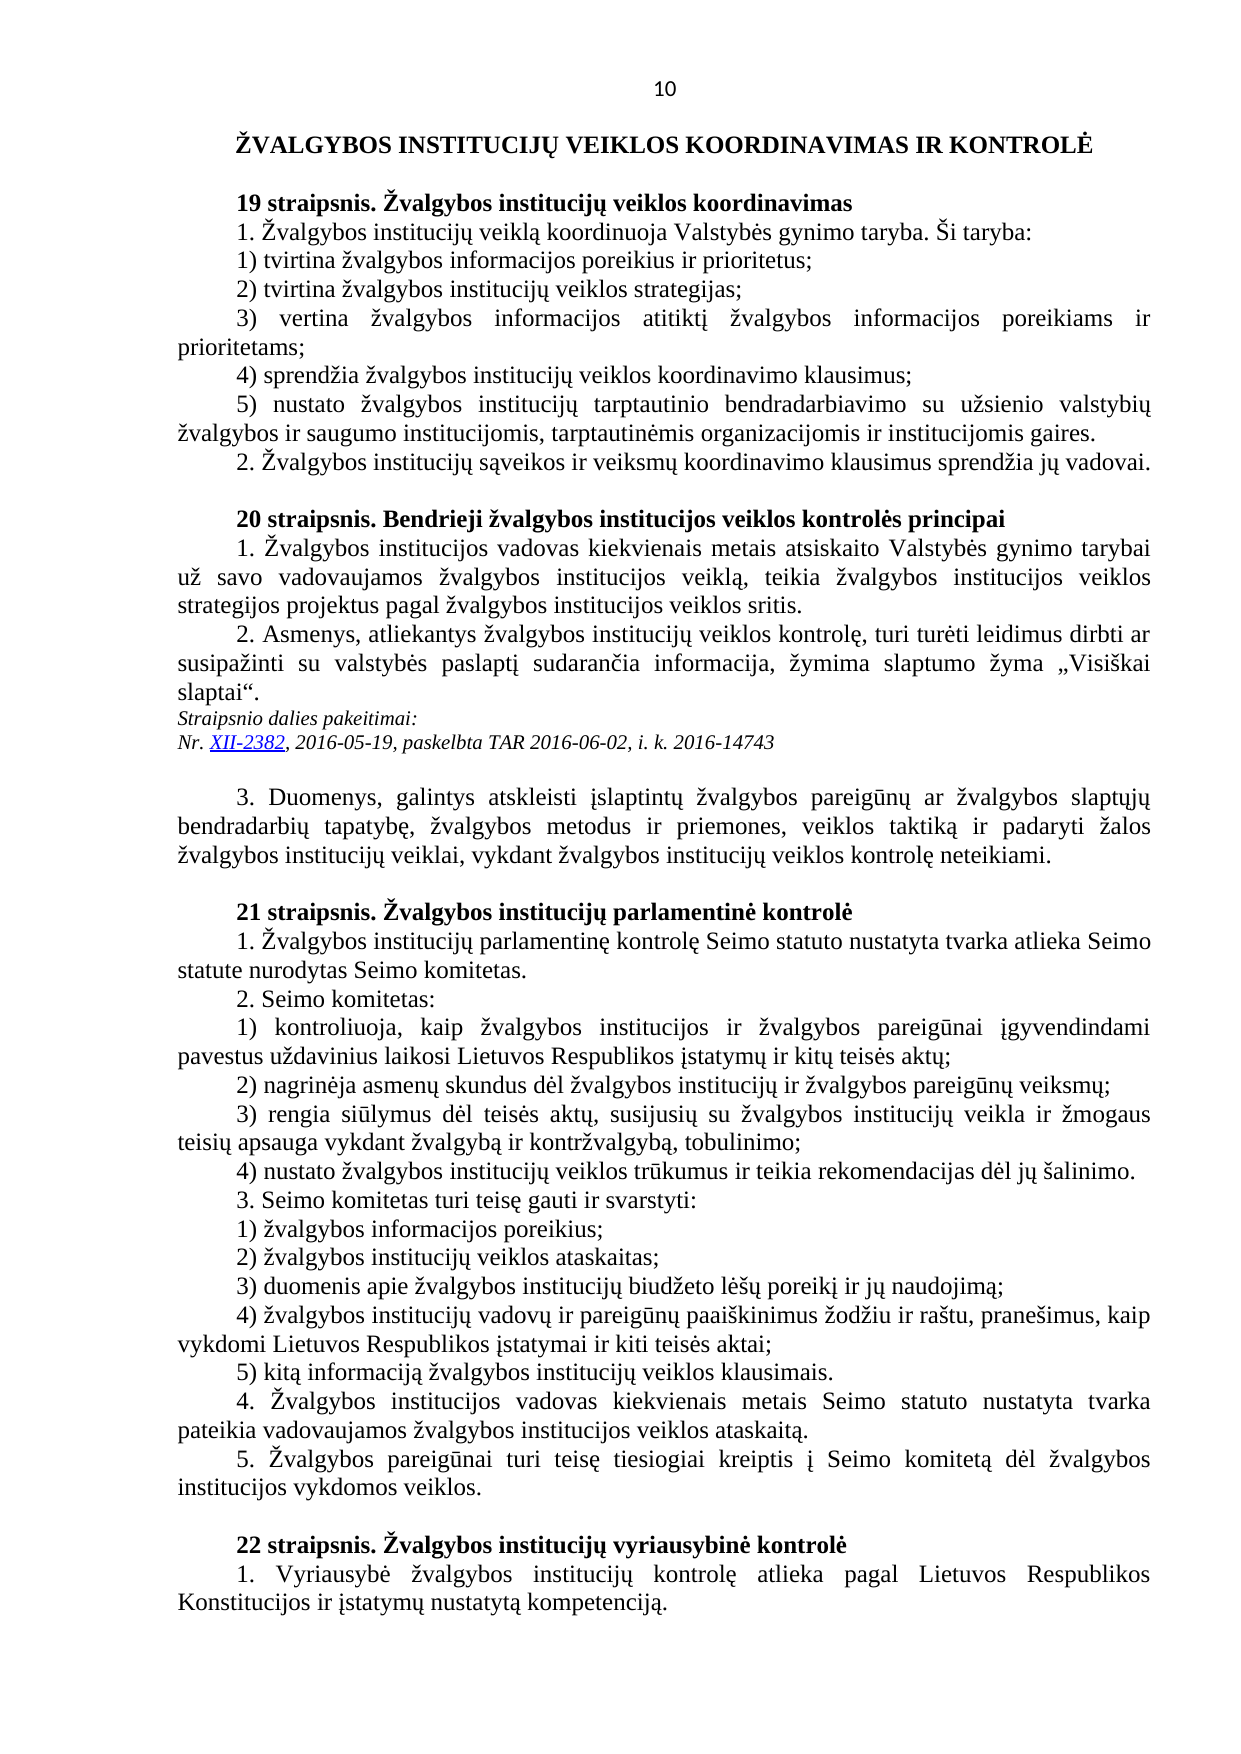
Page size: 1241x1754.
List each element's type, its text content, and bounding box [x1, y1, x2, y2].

text 3) duomenis apie žvalgybos institucijų biudžeto lėšų poreikį ir jų naudojimą; [177, 1271, 1152, 1300]
text 2) tvirtina žvalgybos institucijų veiklos strategijas; [177, 274, 1152, 303]
text 20 straipsnis. Bendrieji žvalgybos institucijos veiklos kontrolės principai [177, 504, 1152, 533]
text 4) sprendžia žvalgybos institucijų veiklos koordinavimo klausimus; [177, 361, 1152, 389]
text 4) nustato žvalgybos institucijų veiklos trūkumus ir teikia rekomendacijas dėl jų šalinimo. [177, 1156, 1152, 1185]
text 3) vertina žvalgybos informacijos atitiktį žvalgybos informacijos poreikiams ir prioritetams; [177, 303, 1152, 361]
text ŽVALGYBOS INSTITUCIJŲ VEIKLOS KOORDINAVIMAS IR KONTROLĖ [177, 131, 1152, 159]
text Straipsnio dalies pakeitimai: [177, 706, 1152, 730]
text 19 straipsnis. Žvalgybos institucijų veiklos koordinavimas [177, 188, 1152, 217]
text 1. Vyriausybė žvalgybos institucijų kontrolę atlieka pagal Lietuvos Respublikos Konstitucijos ir įstatymų nustatytą kompetenciją. [177, 1559, 1152, 1616]
text 1) tvirtina žvalgybos informacijos poreikius ir prioritetus; [177, 246, 1152, 274]
text 2. Asmenys, atliekantys žvalgybos institucijų veiklos kontrolę, turi turėti leidimus dirbti ar susipažinti su valstybės paslaptį sudarančia informacija, žymima slaptumo žyma „Visiškai slaptai“. [177, 619, 1152, 706]
text 3) rengia siūlymus dėl teisės aktų, susijusių su žvalgybos institucijų veikla ir žmogaus teisių apsauga vykdant žvalgybą ir kontržvalgybą, tobulinimo; [177, 1099, 1152, 1156]
text 3. Duomenys, galintys atskleisti įslaptintų žvalgybos pareigūnų ar žvalgybos slaptųjų bendradarbių tapatybę, žvalgybos metodus ir priemones, veiklos taktiką ir padaryti žalos žvalgybos institucijų veiklai, vykdant žvalgybos institucijų veiklos kontrolę neteikiami. [177, 782, 1152, 869]
text 3. Seimo komitetas turi teisę gauti ir svarstyti: [177, 1185, 1152, 1214]
text 2) nagrinėja asmenų skundus dėl žvalgybos institucijų ir žvalgybos pareigūnų veiksmų; [177, 1070, 1152, 1099]
text 4. Žvalgybos institucijos vadovas kiekvienais metais Seimo statuto nustatyta tvarka pateikia vadovaujamos žvalgybos institucijos veiklos ataskaitą. [177, 1386, 1152, 1444]
text 1. Žvalgybos institucijos vadovas kiekvienais metais atsiskaito Valstybės gynimo tarybai už savo vadovaujamos žvalgybos institucijos veiklą, teikia žvalgybos institucijos veiklos strategijos projektus pagal žvalgybos institucijos veiklos sritis. [177, 533, 1152, 619]
text 1. Žvalgybos institucijų veiklą koordinuoja Valstybės gynimo taryba. Ši taryba: [177, 217, 1152, 246]
text 4) žvalgybos institucijų vadovų ir pareigūnų paaiškinimus žodžiu ir raštu, pranešimus, kaip vykdomi Lietuvos Respublikos įstatymai ir kiti teisės aktai; [177, 1300, 1152, 1357]
text 1) žvalgybos informacijos poreikius; [177, 1214, 1152, 1242]
text 21 straipsnis. Žvalgybos institucijų parlamentinė kontrolė [177, 897, 1152, 926]
text 2. Žvalgybos institucijų sąveikos ir veiksmų koordinavimo klausimus sprendžia jų vadovai. [177, 447, 1152, 476]
text Nr. XII-2382, 2016-05-19, paskelbta TAR 2016-06-02, i. k. 2016-14743 [177, 730, 1152, 754]
text 22 straipsnis. Žvalgybos institucijų vyriausybinė kontrolė [177, 1530, 1152, 1559]
text 5) kitą informaciją žvalgybos institucijų veiklos klausimais. [177, 1357, 1152, 1386]
text 2) žvalgybos institucijų veiklos ataskaitas; [177, 1242, 1152, 1271]
text 1. Žvalgybos institucijų parlamentinę kontrolę Seimo statuto nustatyta tvarka atlieka Seimo statute nurodytas Seimo komitetas. [177, 926, 1152, 984]
text 5. Žvalgybos pareigūnai turi teisę tiesiogiai kreiptis į Seimo komitetą dėl žvalgybos institucijos vykdomos veiklos. [177, 1444, 1152, 1501]
text 2. Seimo komitetas: [177, 984, 1152, 1012]
text 5) nustato žvalgybos institucijų tarptautinio bendradarbiavimo su užsienio valstybių žvalgybos ir saugumo institucijomis, tarptautinėmis organizacijomis ir institucijomis gaires. [177, 389, 1152, 447]
text 1) kontroliuoja, kaip žvalgybos institucijos ir žvalgybos pareigūnai įgyvendindami pavestus uždavinius laikosi Lietuvos Respublikos įstatymų ir kitų teisės aktų; [177, 1012, 1152, 1070]
